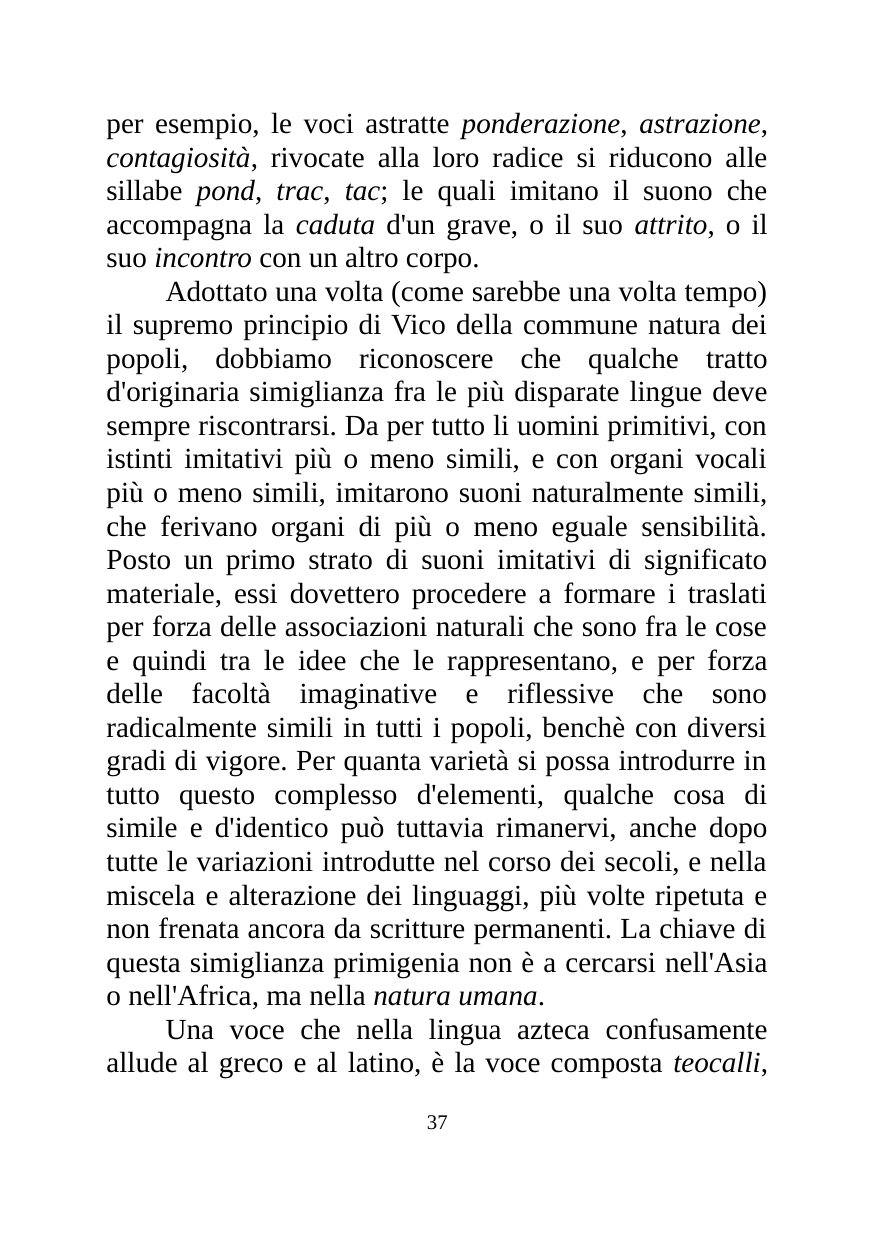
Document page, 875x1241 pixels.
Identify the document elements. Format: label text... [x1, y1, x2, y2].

text Una voce che nella lingua azteca confusamente allude al greco e al latino, è la voce composta teocalli, [106, 1012, 768, 1079]
text Adottato una volta (come sarebbe una volta tempo) il supremo principio di Vico della commune natura dei popoli, dobbiamo riconoscere che qualche tratto d'originaria simiglianza fra le più disparate lingue deve sempre riscontrarsi. Da per tutto li uomini primitivi, con istinti imitativi più o meno simili, e con organi vocali più o meno simili, imitarono suoni naturalmente simili, che ferivano organi di più o meno eguale sensibilità. Posto un primo strato di suoni imitativi di significato materiale, essi dovettero procedere a formare i traslati per forza delle associazioni naturali che sono fra le cose e quindi tra le idee che le rappresentano, e per forza delle facoltà imaginative e riflessive che sono radicalmente simili in tutti i popoli, benchè con diversi gradi di vigore. Per quanta varietà si possa introdurre in tutto questo complesso d'elementi, qualche cosa di simile e d'identico può tuttavia rimanervi, anche dopo tutte le variazioni introdutte nel corso dei secoli, e nella miscela e alterazione dei linguaggi, più volte ripetuta e non frenata ancora da scritture permanenti. La chiave di questa simiglianza primigenia non è a cercarsi nell'Asia o nell'Africa, ma nella natura umana. [106, 274, 768, 1012]
text per esempio, le voci astratte ponderazione, astrazione, contagiosità, rivocate alla loro radice si riducono alle sillabe pond, trac, tac; le quali imitano il suono che accompagna la caduta d'un grave, o il suo attrito, o il suo incontro con un altro corpo. [106, 106, 768, 274]
